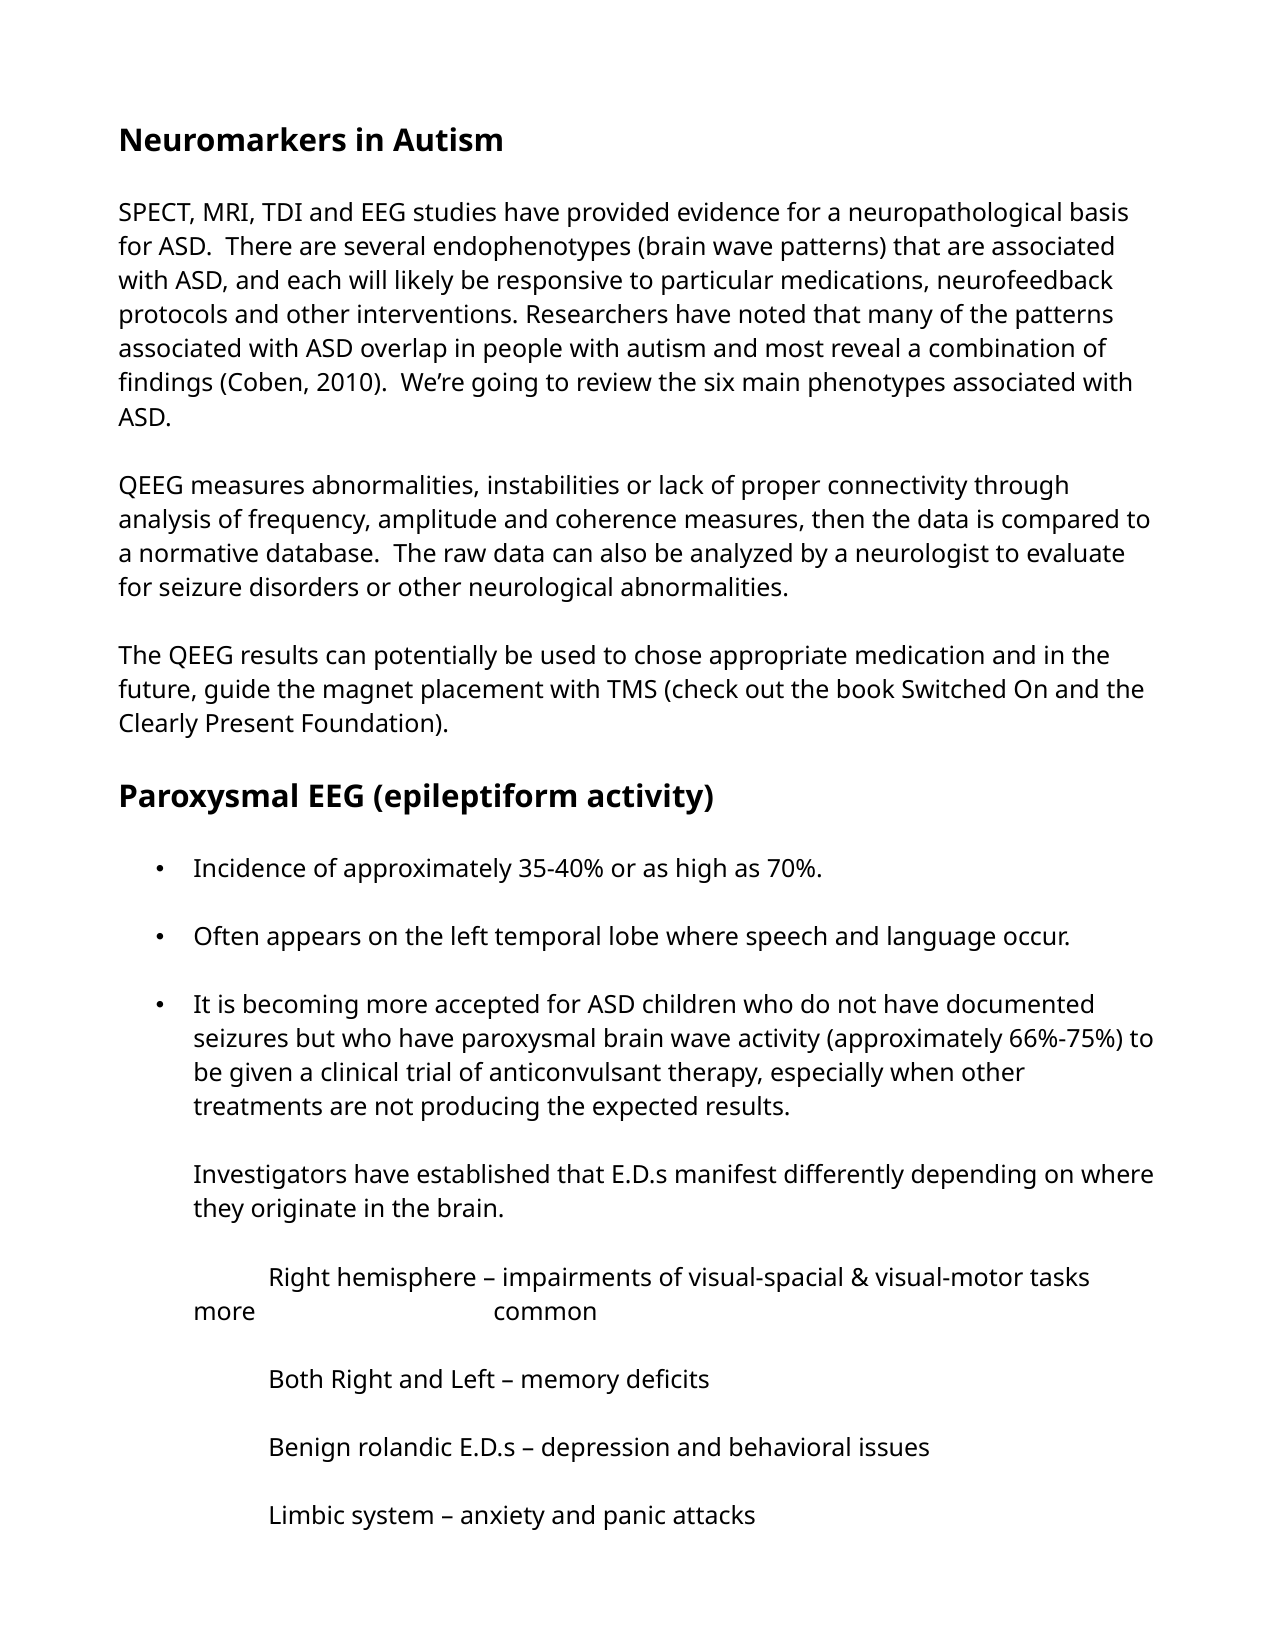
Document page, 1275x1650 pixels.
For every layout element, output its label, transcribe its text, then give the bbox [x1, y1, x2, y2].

text The QEEG results can potentially be used to chose appropriate medication and in the future, guide the magnet placement with TMS (check out the book Switched On and the Clearly Present Foundation). [118, 638, 1157, 740]
text Both Right and Left – memory deficits [193, 1361, 1157, 1396]
text Neuromarkers in Autism [118, 118, 1157, 161]
text Paroxysmal EEG (epileptiform activity) [118, 774, 1157, 816]
list Incidence of approximately 35-40% or as high as 70%. [156, 851, 1157, 884]
text Benign rolandic E.D.s – depression and behavioral issues [193, 1429, 1157, 1464]
text SPECT, MRI, TDI and EEG studies have provided evidence for a neuropathological basis for ASD. There are several endophenotypes (brain wave patterns) that are associated with ASD, and each will likely be responsive to particular medications, neurofeedback protocols and other interventions. Researchers have noted that many of the patterns associated with ASD overlap in people with autism and most reveal a combination of findings (Coben, 2010). We’re going to review the six main phenotypes associated with ASD. [118, 195, 1157, 433]
text QEEG measures abnormalities, instabilities or lack of proper connectivity through analysis of frequency, amplitude and coherence measures, then the data is compared to a normative database. The raw data can also be analyzed by a neurologist to evaluate for seizure disorders or other neurological abnormalities. [118, 467, 1157, 603]
text Limbic system – anxiety and panic attacks [193, 1498, 1157, 1532]
list It is becoming more accepted for ASD children who do not have documented seizures but who have paroxysmal brain wave activity (approximately 66%-75%) to be given a clinical trial of anticonvulsant therapy, especially when other treatments are not producing the expected results. [156, 987, 1157, 1123]
text Right hemisphere – impairments of visual-spacial & visual-motor tasks more common [193, 1259, 1157, 1327]
text Investigators have established that E.D.s manifest differently depending on where they originate in the brain. [193, 1157, 1157, 1225]
list Often appears on the left temporal lobe where speech and language occur. [156, 919, 1157, 953]
